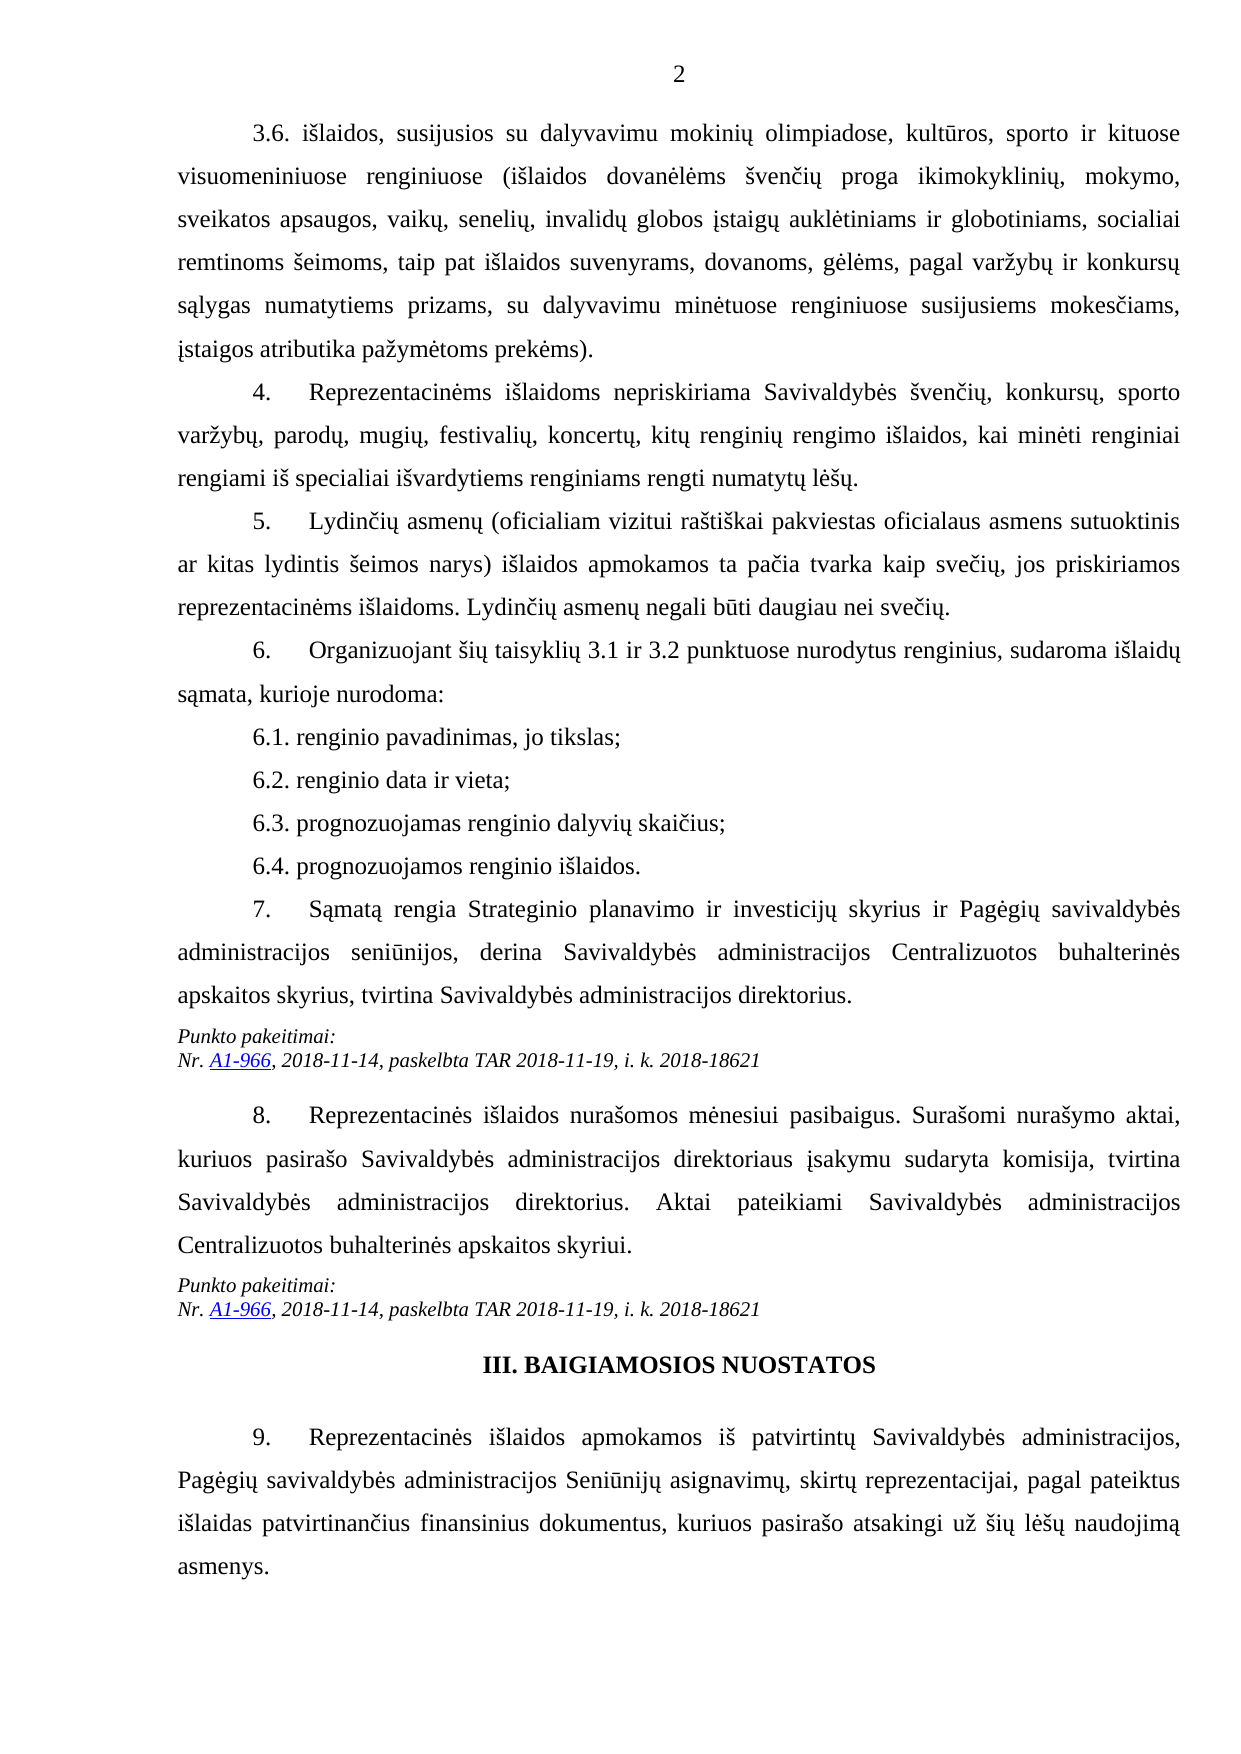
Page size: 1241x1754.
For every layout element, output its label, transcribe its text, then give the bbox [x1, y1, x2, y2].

text 6. Organizuojant šių taisyklių 3.1 ir 3.2 punktuose nurodytus renginius, sudaroma išlaidų sąmata, kurioje nurodoma: [177, 636, 1181, 707]
text Punkto pakeitimai: [177, 1273, 1181, 1297]
text 6.3. prognozuojamas renginio dalyvių skaičius; [177, 808, 1181, 837]
text 3.6. išlaidos, susijusios su dalyvavimu mokinių olimpiadose, kultūros, sporto ir kituose visuomeniniuose renginiuose (išlaidos dovanėlėms švenčių proga ikimokyklinių, mokymo, sveikatos apsaugos, vaikų, senelių, invalidų globos įstaigų auklėtiniams ir globotiniams, socialiai remtinoms šeimoms, taip pat išlaidos suvenyrams, dovanoms, gėlėms, pagal varžybų ir konkursų sąlygas numatytiems prizams, su dalyvavimu minėtuose renginiuose susijusiems mokesčiams, įstaigos atributika pažymėtoms prekėms). [177, 118, 1181, 362]
text 6.2. renginio data ir vieta; [177, 765, 1181, 794]
text Punkto pakeitimai: [177, 1024, 1181, 1048]
text 6.4. prognozuojamos renginio išlaidos. [177, 851, 1181, 880]
text 7. Sąmatą rengia Strateginio planavimo ir investicijų skyrius ir Pagėgių savivaldybės administracijos seniūnijos, derina Savivaldybės administracijos Centralizuotos buhalterinės apskaitos skyrius, tvirtina Savivaldybės administracijos direktorius. [177, 894, 1181, 1009]
text 8. Reprezentacinės išlaidos nurašomos mėnesiui pasibaigus. Surašomi nurašymo aktai, kuriuos pasirašo Savivaldybės administracijos direktoriaus įsakymu sudaryta komisija, tvirtina Savivaldybės administracijos direktorius. Aktai pateikiami Savivaldybės administracijos Centralizuotos buhalterinės apskaitos skyriui. [177, 1101, 1181, 1259]
text 4. Reprezentacinėms išlaidoms nepriskiriama Savivaldybės švenčių, konkursų, sporto varžybų, parodų, mugių, festivalių, koncertų, kitų renginių rengimo išlaidos, kai minėti renginiai rengiami iš specialiai išvardytiems renginiams rengti numatytų lėšų. [177, 377, 1181, 492]
text Nr. A1-966, 2018-11-14, paskelbta TAR 2018-11-19, i. k. 2018-18621 [177, 1297, 1181, 1321]
text Nr. A1-966, 2018-11-14, paskelbta TAR 2018-11-19, i. k. 2018-18621 [177, 1048, 1181, 1072]
text III. BAIGIAMOSIOS NUOSTATOS [177, 1350, 1181, 1379]
text 9. Reprezentacinės išlaidos apmokamos iš patvirtintų Savivaldybės administracijos, Pagėgių savivaldybės administracijos Seniūnijų asignavimų, skirtų reprezentacijai, pagal pateiktus išlaidas patvirtinančius finansinius dokumentus, kuriuos pasirašo atsakingi už šių lėšų naudojimą asmenys. [177, 1422, 1181, 1580]
text 6.1. renginio pavadinimas, jo tikslas; [252, 722, 1181, 751]
text 5. Lydinčių asmenų (oficialiam vizitui raštiškai pakviestas oficialaus asmens sutuoktinis ar kitas lydintis šeimos narys) išlaidos apmokamos ta pačia tvarka kaip svečių, jos priskiriamos reprezentacinėms išlaidoms. Lydinčių asmenų negali būti daugiau nei svečių. [177, 506, 1181, 621]
